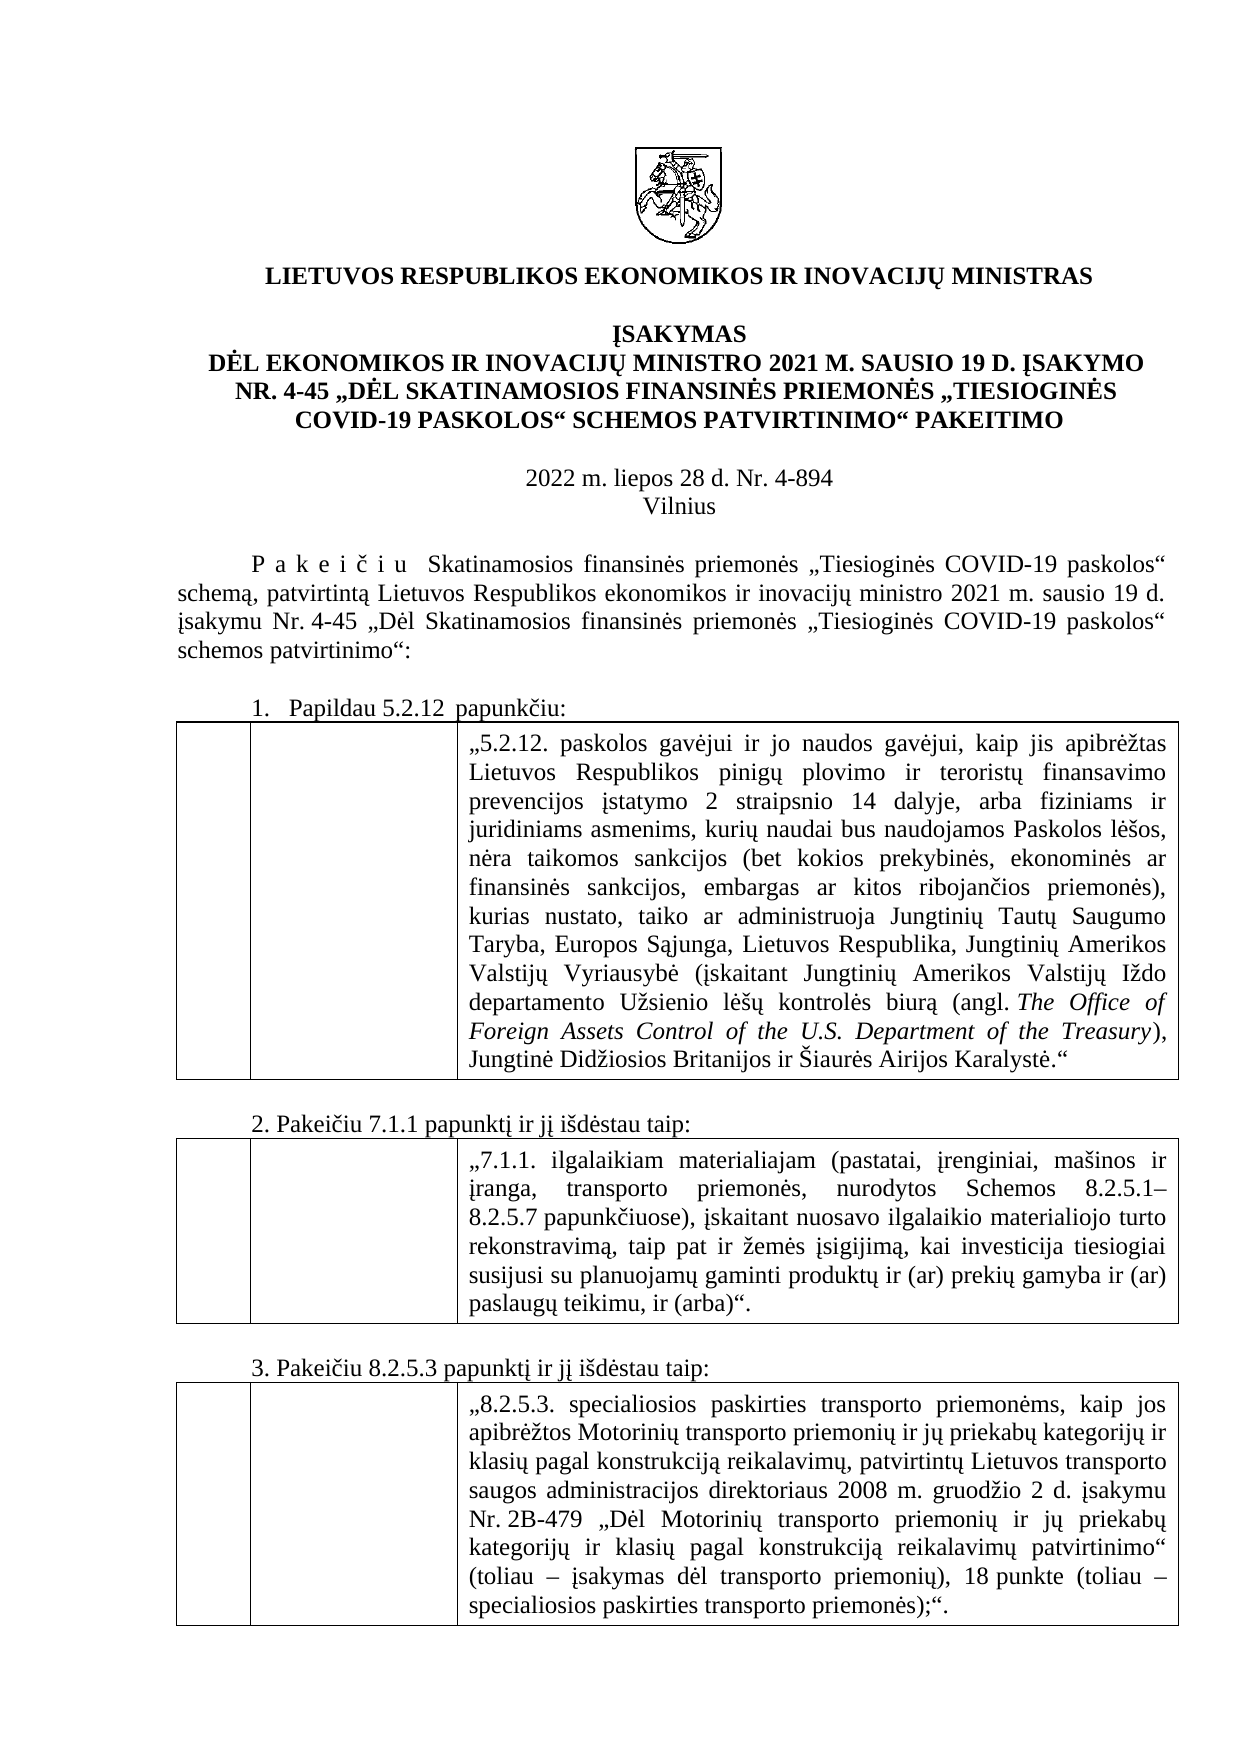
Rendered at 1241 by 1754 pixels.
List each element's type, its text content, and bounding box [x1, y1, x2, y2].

text Vilnius [177, 491, 1181, 520]
text 2. Pakeičiu 7.1.1 papunktį ir jį išdėstau taip: [177, 1109, 1166, 1138]
table_header [177, 1383, 250, 1625]
table_header [251, 1139, 457, 1323]
text DĖL EKONOMIKOS IR INOVACIJŲ MINISTRO 2021 M. SAUSIO 19 D. ĮSAKYMO [177, 348, 1181, 376]
text LIETUVOS RESPUBLIKOS EKONOMIKOS IR INOVACIJŲ MINISTRAS [177, 261, 1181, 290]
text P a k e i č i u Skatinamosios finansinės priemonės „Tiesioginės COVID-19 paskolos“ schemą, patvirtintą Lietuvos Respublikos ekonomikos ir inovacijų ministro 2021 m. sausio 19 d. įsakymu Nr. 4-45 „Dėl Skatinamosios finansinės priemonės „Tiesioginės COVID-19 paskolos“ schemos patvirtinimo“: [177, 549, 1166, 664]
table_header „7.1.1. ilgalaikiam materialiajam (pastatai, įrenginiai, mašinos ir įranga, transporto priemonės, nurodytos Schemos 8.2.5.1–8.2.5.7 papunkčiuose), įskaitant nuosavo ilgalaikio materialiojo turto rekonstravimą, taip pat ir žemės įsigijimą, kai investicija tiesiogiai susijusi su planuojamų gaminti produktų ir (ar) prekių gamyba ir (ar) paslaugų teikimu, ir (arba)“. [458, 1139, 1178, 1323]
text NR. 4-45 „DĖL SKATINAMOSIOS FINANSINĖS PRIEMONĖS „TIESIOGINĖS [177, 376, 1181, 405]
text COVID-19 PASKOLOS“ SCHEMOS PATVIRTINIMO“ PAKEITIMO [177, 405, 1181, 434]
text 1. Papildau 5.2.12 papunkčiu: [251, 693, 1166, 721]
table_header [251, 723, 457, 1079]
table_header [177, 1139, 250, 1323]
text 3. Pakeičiu 8.2.5.3 papunktį ir jį išdėstau taip: [177, 1353, 1166, 1382]
table_header „5.2.12. paskolos gavėjui ir jo naudos gavėjui, kaip jis apibrėžtas Lietuvos Respublikos pinigų plovimo ir teroristų finansavimo prevencijos įstatymo 2 straipsnio 14 dalyje, arba fiziniams ir juridiniams asmenims, kurių naudai bus naudojamos Paskolos lėšos, nėra taikomos sankcijos (bet kokios prekybinės, ekonominės ar finansinės sankcijos, embargas ar kitos ribojančios priemonės), kurias nustato, taiko ar administruoja Jungtinių Tautų Saugumo Taryba, Europos Sąjunga, Lietuvos Respublika, Jungtinių Amerikos Valstijų Vyriausybė (įskaitant Jungtinių Amerikos Valstijų Iždo departamento Užsienio lėšų kontrolės biurą (angl. The Office of Foreign Assets Control of the U.S. Department of the Treasury), Jungtinė Didžiosios Britanijos ir Šiaurės Airijos Karalystė.“ [458, 723, 1178, 1079]
table_header [251, 1383, 457, 1625]
table_header [177, 723, 250, 1079]
table_header „8.2.5.3. specialiosios paskirties transporto priemonėms, kaip jos apibrėžtos Motorinių transporto priemonių ir jų priekabų kategorijų ir klasių pagal konstrukciją reikalavimų, patvirtintų Lietuvos transporto saugos administracijos direktoriaus 2008 m. gruodžio 2 d. įsakymu Nr. 2B-479 „Dėl Motorinių transporto priemonių ir jų priekabų kategorijų ir klasių pagal konstrukciją reikalavimų patvirtinimo“ (toliau – įsakymas dėl transporto priemonių), 18 punkte (toliau – specialiosios paskirties transporto priemonės);“. [458, 1383, 1178, 1625]
text 2022 m. liepos 28 d. Nr. 4-894 [177, 463, 1181, 491]
text įsakymas [177, 319, 1181, 348]
